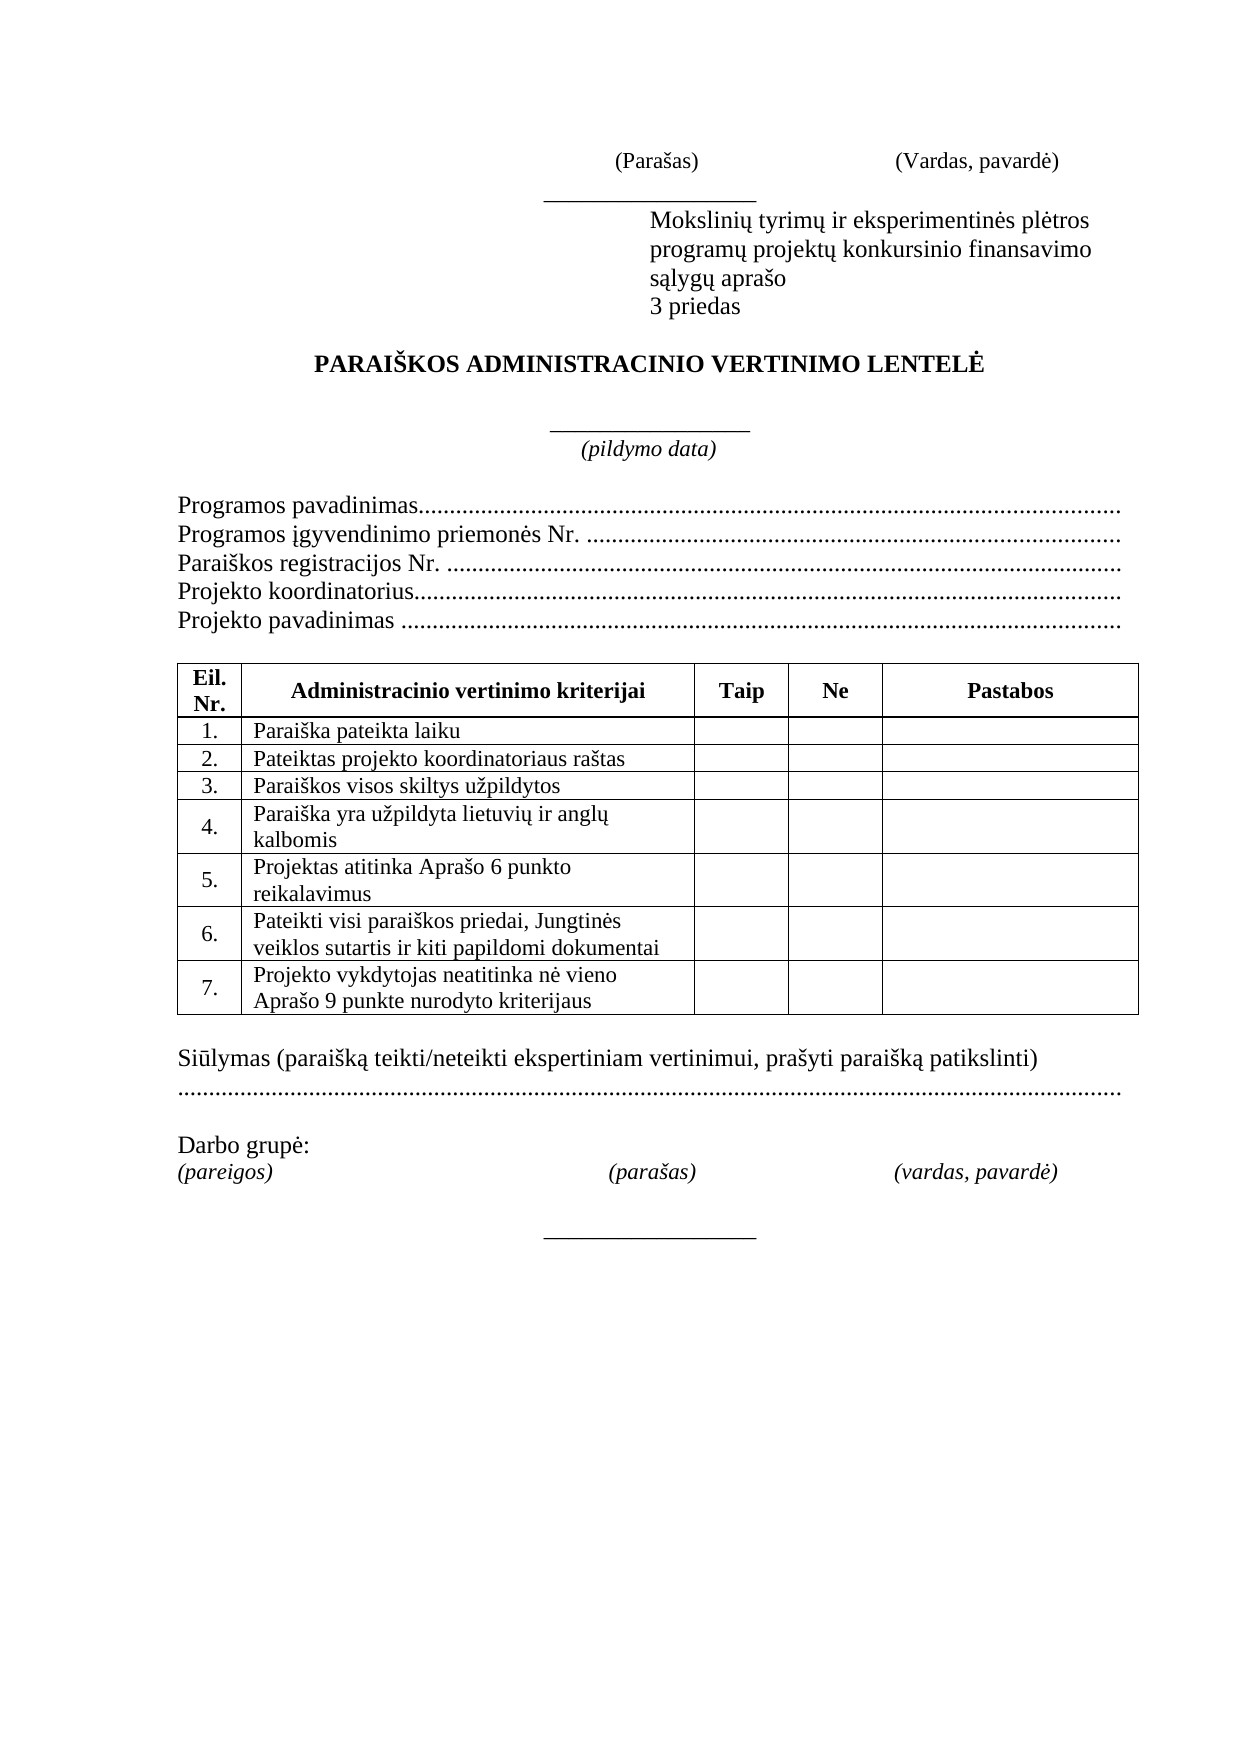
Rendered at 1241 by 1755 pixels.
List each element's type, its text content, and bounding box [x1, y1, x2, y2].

text Projekto pavadinimas [177, 605, 1122, 634]
text Mokslinių tyrimų ir eksperimentinės plėtros [649, 205, 1122, 234]
table_header Taip [695, 664, 788, 716]
text programų projektų konkursinio finansavimo [649, 234, 1122, 263]
table_cell [883, 854, 1138, 906]
table_cell 3. [178, 772, 241, 799]
table_cell 6. [178, 907, 241, 960]
table_cell [789, 800, 882, 852]
table_header Pastabos [883, 664, 1138, 716]
table_cell 2. [178, 745, 241, 771]
table_cell [789, 772, 882, 799]
table_cell Pateikti visi paraiškos priedai, Jungtinės veiklos sutartis ir kiti papildomi dokumentai [242, 907, 694, 960]
text (pareigos) (parašas) (vardas, pavardė) [177, 1158, 1122, 1185]
text . [177, 1072, 1122, 1101]
table_cell [695, 961, 788, 1014]
table_cell 4. [178, 800, 241, 852]
table_cell [695, 800, 788, 852]
table_cell [789, 745, 882, 771]
table_cell Paraiškos visos skiltys užpildytos [242, 772, 694, 799]
text Programos pavadinimas [177, 490, 1122, 519]
table_cell [789, 854, 882, 906]
table_cell 1. [178, 718, 241, 744]
text Programos įgyvendinimo priemonės Nr. [177, 519, 1122, 548]
table_header Eil. Nr. [178, 664, 241, 716]
text sąlygų aprašo [649, 263, 1122, 291]
table_cell [883, 961, 1138, 1014]
text (Parašas) (Vardas, pavardė) [472, 148, 1122, 174]
text Projekto koordinatorius [177, 576, 1122, 605]
table_cell Pateiktas projekto koordinatoriaus raštas [242, 745, 694, 771]
table_cell [695, 772, 788, 799]
table_cell [883, 907, 1138, 960]
table_cell [695, 854, 788, 906]
table_cell [883, 745, 1138, 771]
table_cell [695, 745, 788, 771]
table_cell Projekto vykdytojas neatitinka nė vieno Aprašo 9 punkte nurodyto kriterijaus [242, 961, 694, 1014]
table_cell [789, 718, 882, 744]
text Paraiškos registracijos Nr. [177, 548, 1122, 576]
text _________________ [177, 1213, 1122, 1242]
table_header Ne [789, 664, 882, 716]
text (pildymo data) [177, 435, 1122, 461]
table_cell [883, 772, 1138, 799]
table_cell Paraiška yra užpildyta lietuvių ir anglų kalbomis [242, 800, 694, 852]
table_cell Projektas atitinka Aprašo 6 punkto reikalavimus [242, 854, 694, 906]
table_cell Paraiška pateikta laiku [242, 718, 694, 744]
table_cell 7. [178, 961, 241, 1014]
table_header Administracinio vertinimo kriterijai [242, 664, 694, 716]
table_cell [883, 800, 1138, 852]
table_cell [883, 718, 1138, 744]
table_cell [695, 907, 788, 960]
text _________________ [177, 176, 1122, 205]
text ________________ [177, 406, 1122, 435]
table_cell [789, 907, 882, 960]
text Darbo grupė: [177, 1130, 1122, 1158]
table_cell [789, 961, 882, 1014]
text 3 priedas [649, 291, 1122, 320]
text Paraiškos administracinio vertinimo LENTELĖ [177, 349, 1122, 378]
table_cell 5. [178, 854, 241, 906]
table_cell [695, 718, 788, 744]
text Siūlymas (paraišką teikti/neteikti ekspertiniam vertinimui, prašyti paraišką patikslinti) [177, 1043, 1122, 1072]
